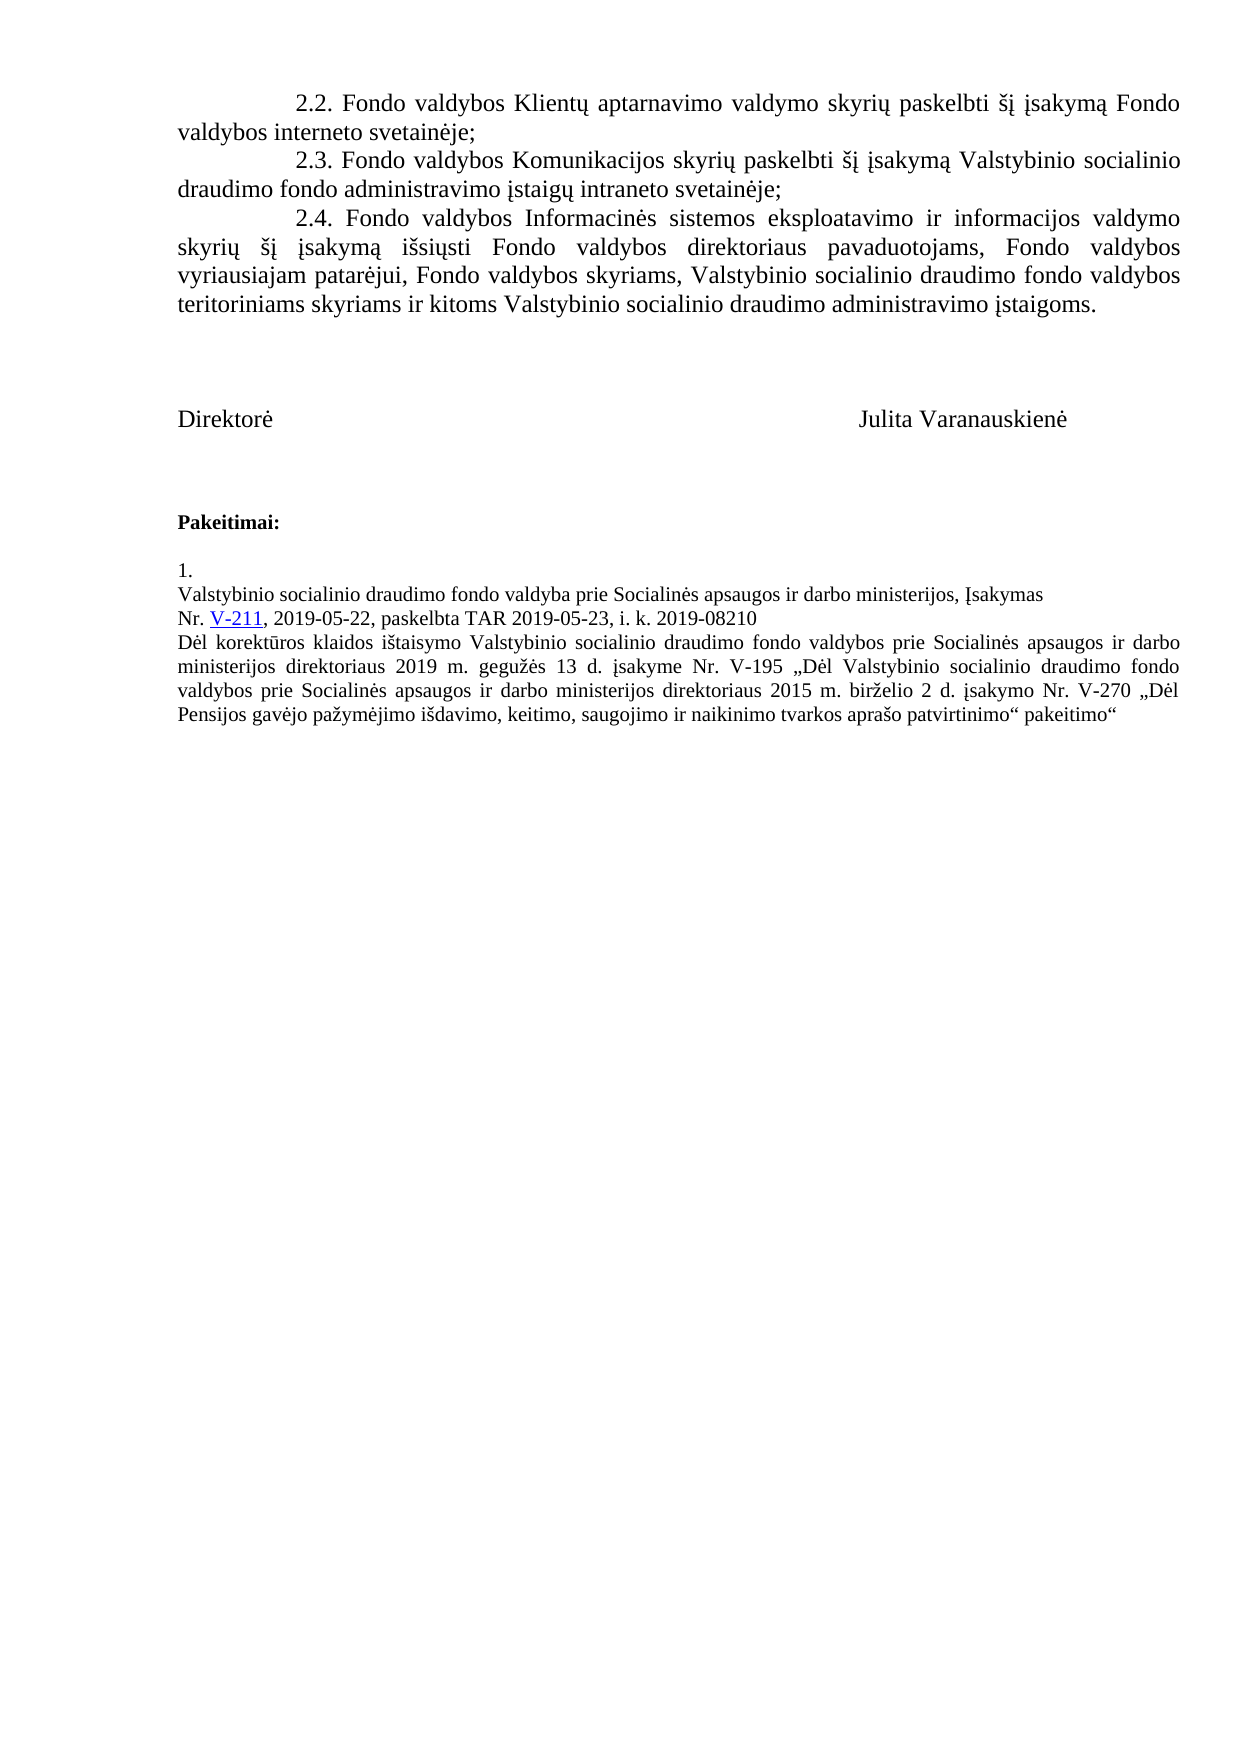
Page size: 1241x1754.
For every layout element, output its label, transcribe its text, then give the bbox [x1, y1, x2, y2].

text Dėl korektūros klaidos ištaisymo Valstybinio socialinio draudimo fondo valdybos prie Socialinės apsaugos ir darbo ministerijos direktoriaus 2019 m. gegužės 13 d. įsakyme Nr. V-195 „Dėl Valstybinio socialinio draudimo fondo valdybos prie Socialinės apsaugos ir darbo ministerijos direktoriaus 2015 m. birželio 2 d. įsakymo Nr. V-270 „Dėl Pensijos gavėjo pažymėjimo išdavimo, keitimo, saugojimo ir naikinimo tvarkos aprašo patvirtinimo“ pakeitimo“ [177, 630, 1181, 726]
text 2.4. Fondo valdybos Informacinės sistemos eksploatavimo ir informacijos valdymo skyrių šį įsakymą išsiųsti Fondo valdybos direktoriaus pavaduotojams, Fondo valdybos vyriausiajam patarėjui, Fondo valdybos skyriams, Valstybinio socialinio draudimo fondo valdybos teritoriniams skyriams ir kitoms Valstybinio socialinio draudimo administravimo įstaigoms. [177, 203, 1181, 318]
text Direktorė Julita Varanauskienė [177, 404, 1181, 433]
text Pakeitimai: [177, 510, 1181, 534]
text 2.3. Fondo valdybos Komunikacijos skyrių paskelbti šį įsakymą Valstybinio socialinio draudimo fondo administravimo įstaigų intraneto svetainėje; [177, 145, 1181, 203]
text 1. [177, 558, 1181, 582]
text 2.2. Fondo valdybos Klientų aptarnavimo valdymo skyrių paskelbti šį įsakymą Fondo valdybos interneto svetainėje; [177, 88, 1181, 145]
text Nr. V-211, 2019-05-22, paskelbta TAR 2019-05-23, i. k. 2019-08210 [177, 606, 1181, 630]
text Valstybinio socialinio draudimo fondo valdyba prie Socialinės apsaugos ir darbo ministerijos, Įsakymas [177, 582, 1181, 606]
